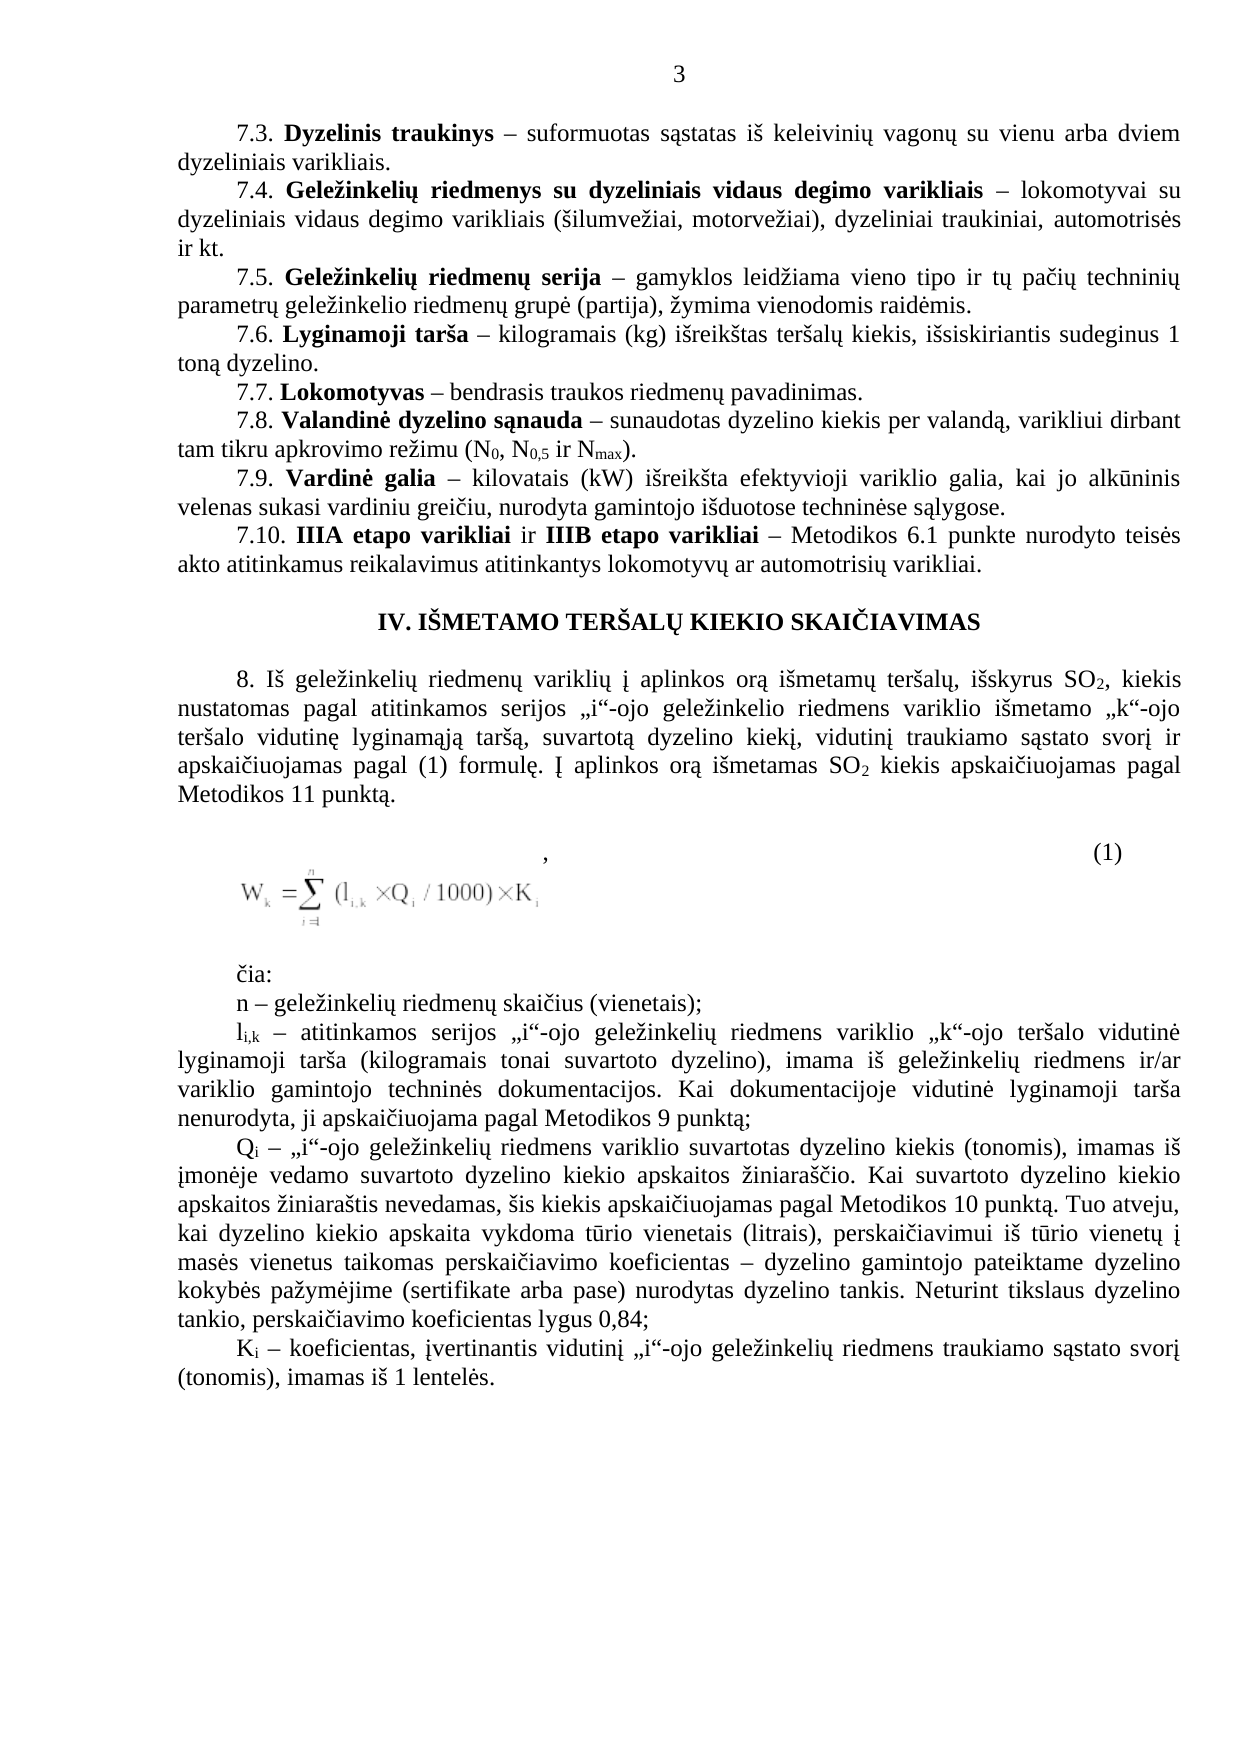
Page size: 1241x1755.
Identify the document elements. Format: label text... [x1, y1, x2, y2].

text Wk = SUM(i = 1, ..., n)((li,k * Qi / 1000)) * Ki, (1) [236, 837, 1181, 931]
text Ki – koeficientas, įvertinantis vidutinį „i“-ojo geležinkelių riedmens traukiamo sąstato svorį (tonomis), imamas iš 1 lentelės. [177, 1333, 1181, 1391]
text li,k – atitinkamos serijos „i“-ojo geležinkelių riedmens variklio „k“-ojo teršalo vidutinė lyginamoji tarša (kilogramais tonai suvartoto dyzelino), imama iš geležinkelių riedmens ir/ar variklio gamintojo techninės dokumentacijos. Kai dokumentacijoje vidutinė lyginamoji tarša nenurodyta, ji apskaičiuojama pagal Metodikos 9 punktą; [177, 1017, 1181, 1132]
text 7.7. Lokomotyvas – bendrasis traukos riedmenų pavadinimas. [177, 377, 1181, 406]
text 7.6. Lyginamoji tarša – kilogramais (kg) išreikštas teršalų kiekis, išsiskiriantis sudeginus 1 toną dyzelino. [177, 319, 1181, 377]
text 7.9. Vardinė galia – kilovatais (kW) išreikšta efektyvioji variklio galia, kai jo alkūninis velenas sukasi vardiniu greičiu, nurodyta gamintojo išduotose techninėse sąlygose. [177, 463, 1181, 521]
text n – geležinkelių riedmenų skaičius (vienetais); [177, 988, 1181, 1017]
text čia: [177, 959, 1181, 988]
text 7.5. Geležinkelių riedmenų serija – gamyklos leidžiama vieno tipo ir tų pačių techninių parametrų geležinkelio riedmenų grupė (partija), žymima vienodomis raidėmis. [177, 262, 1181, 319]
text 7.4. Geležinkelių riedmenys su dyzeliniais vidaus degimo varikliais – lokomotyvai su dyzeliniais vidaus degimo varikliais (šilumvežiai, motorvežiai), dyzeliniai traukiniai, automotrisės ir kt. [177, 176, 1181, 262]
text 8. Iš geležinkelių riedmenų variklių į aplinkos orą išmetamų teršalų, išskyrus SO2, kiekis nustatomas pagal atitinkamos serijos „i“-ojo geležinkelio riedmens variklio išmetamo „k“-ojo teršalo vidutinę lyginamąją taršą, suvartotą dyzelino kiekį, vidutinį traukiamo sąstato svorį ir apskaičiuojamas pagal (1) formulę. Į aplinkos orą išmetamas SO2 kiekis apskaičiuojamas pagal Metodikos 11 punktą. [177, 664, 1181, 808]
text 7.3. Dyzelinis traukinys – suformuotas sąstatas iš keleivinių vagonų su vienu arba dviem dyzeliniais varikliais. [177, 118, 1181, 176]
text Qi – „i“-ojo geležinkelių riedmens variklio suvartotas dyzelino kiekis (tonomis), imamas iš įmonėje vedamo suvartoto dyzelino kiekio apskaitos žiniaraščio. Kai suvartoto dyzelino kiekio apskaitos žiniaraštis nevedamas, šis kiekis apskaičiuojamas pagal Metodikos 10 punktą. Tuo atveju, kai dyzelino kiekio apskaita vykdoma tūrio vienetais (litrais), perskaičiavimui iš tūrio vienetų į masės vienetus taikomas perskaičiavimo koeficientas – dyzelino gamintojo pateiktame dyzelino kokybės pažymėjime (sertifikate arba pase) nurodytas dyzelino tankis. Neturint tikslaus dyzelino tankio, perskaičiavimo koeficientas lygus 0,84; [177, 1132, 1181, 1333]
text 7.8. Valandinė dyzelino sąnauda – sunaudotas dyzelino kiekis per valandą, varikliui dirbant tam tikru apkrovimo režimu (N0, N0,5 ir Nmax). [177, 406, 1181, 463]
text 7.10. IIIA etapo varikliai ir IIIB etapo varikliai – Metodikos 6.1 punkte nurodyto teisės akto atitinkamus reikalavimus atitinkantys lokomotyvų ar automotrisių varikliai. [177, 521, 1181, 578]
text IV. išmetamO Teršalų kiekio skaičiavimas [177, 607, 1181, 636]
